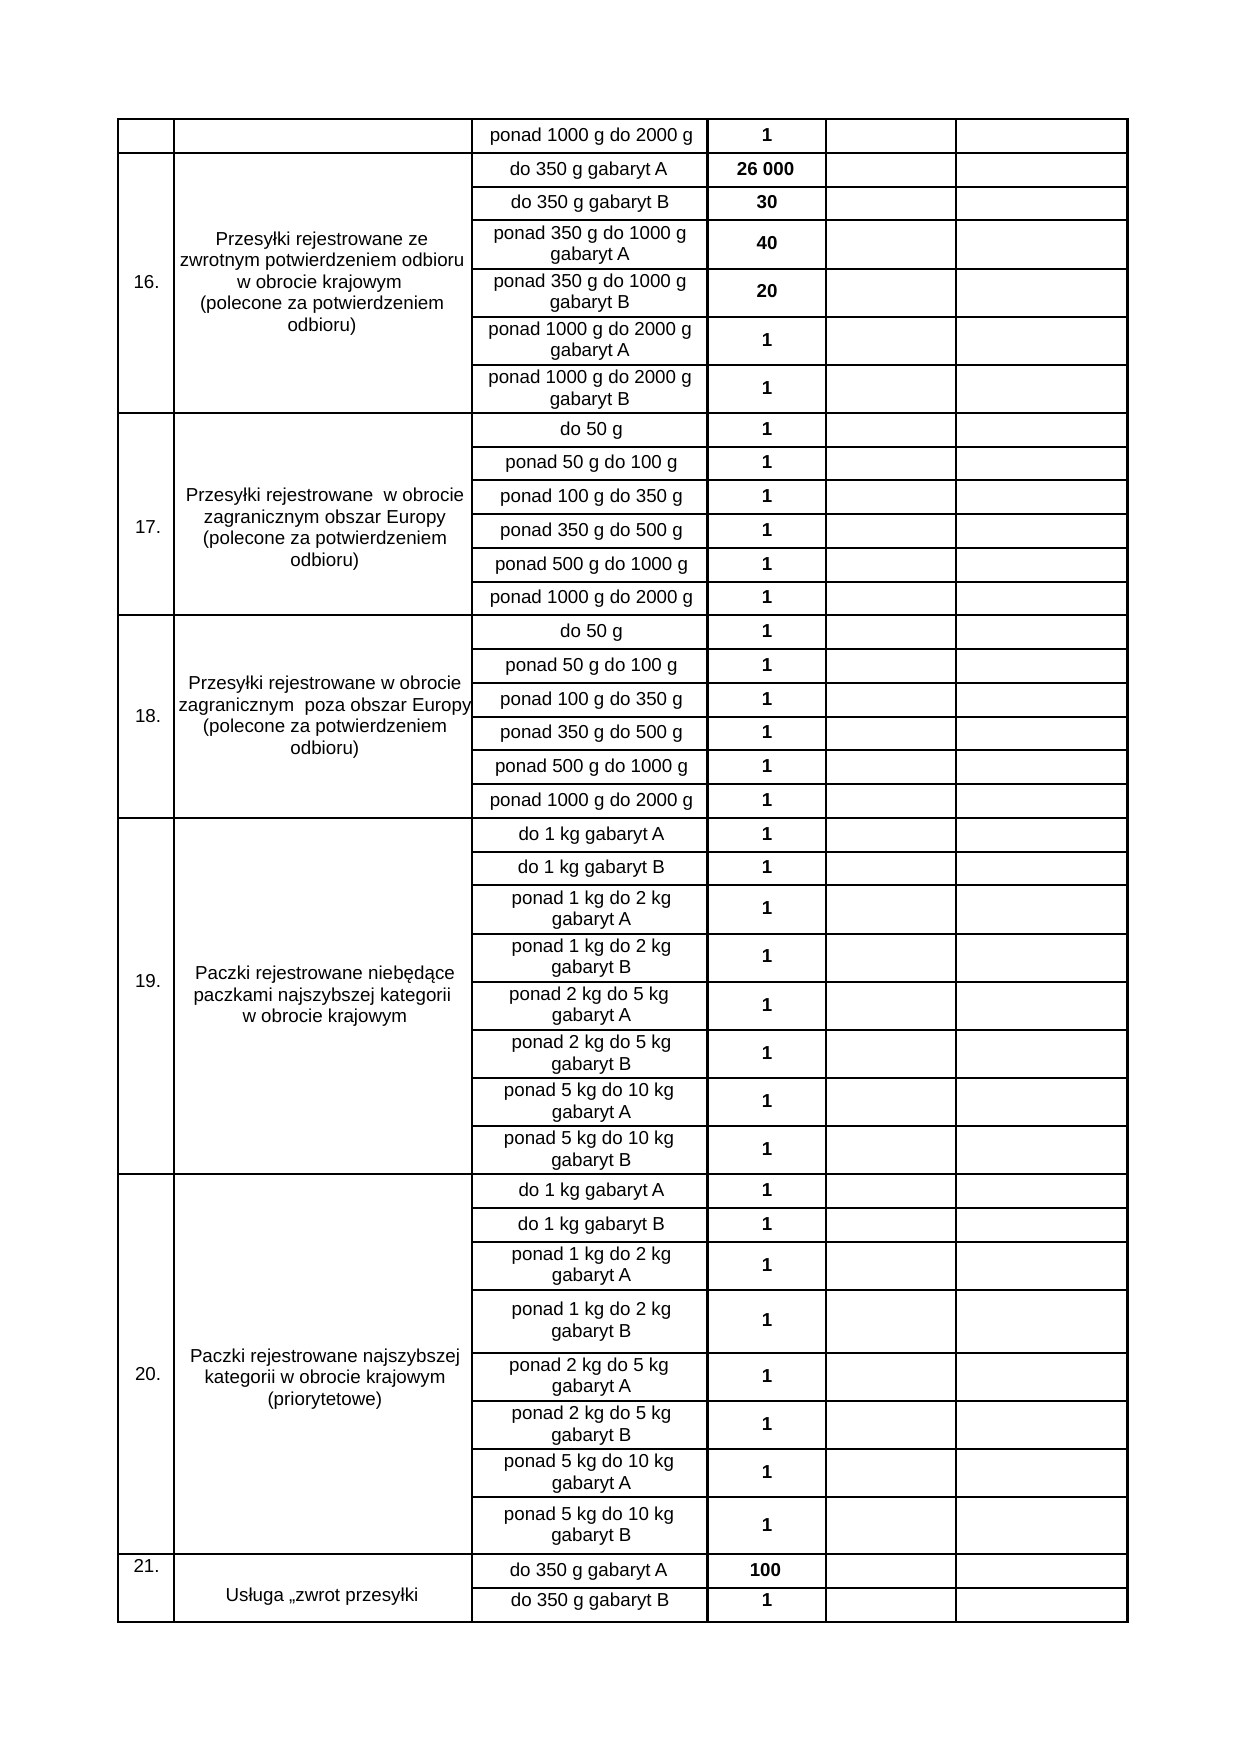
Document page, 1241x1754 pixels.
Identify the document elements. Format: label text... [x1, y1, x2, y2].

table_cell [827, 549, 955, 581]
table_cell do 350 g gabaryt A [473, 154, 706, 186]
table_cell 1 [709, 616, 825, 648]
table_cell [957, 1450, 1126, 1496]
table_cell [827, 751, 955, 783]
table_cell [827, 448, 955, 479]
table_cell 40 [709, 221, 825, 267]
table_cell 1 [709, 1354, 825, 1400]
table_cell [827, 650, 955, 682]
table_cell [957, 515, 1126, 547]
table_cell do 350 g gabaryt B [473, 188, 706, 219]
table_cell [957, 751, 1126, 783]
table_cell [827, 154, 955, 186]
table_cell 1 [709, 853, 825, 884]
table_cell 1 [709, 1209, 825, 1241]
table_cell ponad 1 kg do 2 kg gabaryt A [473, 886, 706, 932]
table_cell ponad 1000 g do 2000 g [473, 583, 706, 614]
table_cell 1 [709, 1243, 825, 1289]
table_cell [827, 819, 955, 851]
table_cell [957, 1209, 1126, 1241]
table_cell Przesyłki rejestrowane w obrocie zagranicznym obszar Europy (polecone za potwierdzeniem odbioru) [175, 414, 471, 614]
table_cell Przesyłki rejestrowane ze zwrotnym potwierdzeniem odbioru w obrocie krajowym (polecone za potwierdzeniem odbioru) [175, 154, 471, 412]
table_cell ponad 100 g do 350 g [473, 684, 706, 716]
table_cell 1 [709, 414, 825, 446]
table_cell 1 [709, 650, 825, 682]
table_cell [957, 1127, 1126, 1173]
table_cell 21. [119, 1555, 173, 1621]
table_cell [957, 1555, 1126, 1587]
table_cell 1 [709, 684, 825, 716]
table_cell [827, 120, 955, 152]
table_cell ponad 350 g do 500 g [473, 718, 706, 749]
table_cell [827, 481, 955, 513]
table_cell [827, 1402, 955, 1448]
table_cell [827, 1079, 955, 1125]
table_cell ponad 100 g do 350 g [473, 481, 706, 513]
table_cell 1 [709, 549, 825, 581]
table_cell [957, 448, 1126, 479]
table_cell [827, 318, 955, 364]
table_cell 17. [119, 414, 173, 614]
table_cell [827, 1175, 955, 1207]
table_cell [957, 935, 1126, 981]
table_cell do 1 kg gabaryt A [473, 1175, 706, 1207]
table_cell 1 [709, 819, 825, 851]
table_cell Paczki rejestrowane najszybszej kategorii w obrocie krajowym (priorytetowe) [175, 1175, 471, 1553]
table_cell [957, 1031, 1126, 1077]
table_cell [957, 154, 1126, 186]
table_cell 1 [709, 1589, 825, 1621]
table_cell ponad 1 kg do 2 kg gabaryt A [473, 1243, 706, 1289]
table_cell ponad 5 kg do 10 kg gabaryt A [473, 1079, 706, 1125]
table_cell [957, 1175, 1126, 1207]
table_cell 1 [709, 448, 825, 479]
table_cell [827, 1450, 955, 1496]
table_cell 19. [119, 819, 173, 1173]
table_cell [957, 853, 1126, 884]
table_cell ponad 2 kg do 5 kg gabaryt A [473, 983, 706, 1029]
table_cell 1 [709, 515, 825, 547]
table_cell 1 [709, 983, 825, 1029]
table_cell do 50 g [473, 616, 706, 648]
table_cell do 50 g [473, 414, 706, 446]
table_cell [957, 1243, 1126, 1289]
table_cell [827, 886, 955, 932]
table_cell Paczki rejestrowane niebędące paczkami najszybszej kategorii w obrocie krajowym [175, 819, 471, 1173]
table_cell [957, 819, 1126, 851]
table_cell 1 [709, 1031, 825, 1077]
table_cell [827, 853, 955, 884]
table_cell [957, 414, 1126, 446]
table_cell 1 [709, 1175, 825, 1207]
table_cell do 350 g gabaryt A [473, 1555, 706, 1587]
table_cell [827, 1589, 955, 1621]
table_cell [957, 1402, 1126, 1448]
table_cell [119, 120, 173, 152]
table_cell 1 [709, 751, 825, 783]
table_cell 26 000 [709, 154, 825, 186]
table_cell do 1 kg gabaryt A [473, 819, 706, 851]
table_cell 16. [119, 154, 173, 412]
table_cell 1 [709, 481, 825, 513]
table_cell ponad 5 kg do 10 kg gabaryt A [473, 1450, 706, 1496]
table_cell [957, 1498, 1126, 1553]
table_cell 1 [709, 1450, 825, 1496]
table_cell [175, 120, 471, 152]
table_cell ponad 1 kg do 2 kg gabaryt B [473, 1291, 706, 1352]
table_cell [957, 785, 1126, 817]
table_cell [957, 1291, 1126, 1352]
table_cell 1 [709, 1402, 825, 1448]
table_cell [957, 886, 1126, 932]
table_cell ponad 1000 g do 2000 g gabaryt A [473, 318, 706, 364]
table_cell ponad 1000 g do 2000 g [473, 120, 706, 152]
table_cell [957, 1079, 1126, 1125]
table_cell ponad 350 g do 500 g [473, 515, 706, 547]
table_cell [827, 188, 955, 219]
table_cell 1 [709, 318, 825, 364]
table_cell [957, 270, 1126, 316]
table_cell [957, 650, 1126, 682]
table_cell [827, 616, 955, 648]
table_cell do 1 kg gabaryt B [473, 1209, 706, 1241]
table_cell ponad 2 kg do 5 kg gabaryt B [473, 1031, 706, 1077]
table_cell [957, 684, 1126, 716]
table_cell [827, 366, 955, 412]
table_cell 1 [709, 120, 825, 152]
table_cell 1 [709, 583, 825, 614]
table_cell ponad 1000 g do 2000 g [473, 785, 706, 817]
table_cell 20. [119, 1175, 173, 1553]
table_cell ponad 2 kg do 5 kg gabaryt A [473, 1354, 706, 1400]
table_cell [827, 414, 955, 446]
table_cell [827, 983, 955, 1029]
table_cell 1 [709, 366, 825, 412]
table_cell [827, 684, 955, 716]
table_cell 1 [709, 1498, 825, 1553]
table_cell [957, 221, 1126, 267]
table_cell [827, 1354, 955, 1400]
table_cell [827, 1031, 955, 1077]
table_cell [827, 1498, 955, 1553]
table_cell 30 [709, 188, 825, 219]
table_cell [827, 270, 955, 316]
table_cell 18. [119, 616, 173, 817]
table_cell [827, 1555, 955, 1587]
table_cell 1 [709, 785, 825, 817]
table_cell [957, 549, 1126, 581]
table_cell ponad 1 kg do 2 kg gabaryt B [473, 935, 706, 981]
table_cell [827, 935, 955, 981]
table_cell [957, 318, 1126, 364]
table_cell [827, 583, 955, 614]
table_cell [957, 120, 1126, 152]
table_cell ponad 500 g do 1000 g [473, 549, 706, 581]
table_cell ponad 5 kg do 10 kg gabaryt B [473, 1498, 706, 1553]
table_cell ponad 50 g do 100 g [473, 650, 706, 682]
table_cell [957, 1589, 1126, 1621]
table_cell [957, 188, 1126, 219]
table_cell [827, 785, 955, 817]
table_cell ponad 50 g do 100 g [473, 448, 706, 479]
table_cell [827, 221, 955, 267]
table_cell ponad 500 g do 1000 g [473, 751, 706, 783]
table_cell [957, 616, 1126, 648]
table_cell [957, 718, 1126, 749]
table_cell [957, 983, 1126, 1029]
table_cell 20 [709, 270, 825, 316]
table_cell ponad 350 g do 1000 g gabaryt A [473, 221, 706, 267]
table_cell 1 [709, 718, 825, 749]
table_cell [827, 718, 955, 749]
table_cell Usługa „zwrot przesyłki [175, 1555, 471, 1621]
table_cell [957, 1354, 1126, 1400]
table_cell ponad 350 g do 1000 g gabaryt B [473, 270, 706, 316]
table_cell 100 [709, 1555, 825, 1587]
table_cell [827, 1243, 955, 1289]
table_cell 1 [709, 1291, 825, 1352]
table_cell 1 [709, 1127, 825, 1173]
table_cell 1 [709, 886, 825, 932]
table_cell 1 [709, 1079, 825, 1125]
table_cell 1 [709, 935, 825, 981]
table_cell [827, 515, 955, 547]
table_cell ponad 2 kg do 5 kg gabaryt B [473, 1402, 706, 1448]
table_cell [957, 481, 1126, 513]
table_cell do 1 kg gabaryt B [473, 853, 706, 884]
table_cell [957, 366, 1126, 412]
table_cell [957, 583, 1126, 614]
table_cell [827, 1209, 955, 1241]
table_cell [827, 1127, 955, 1173]
table_cell ponad 1000 g do 2000 g gabaryt B [473, 366, 706, 412]
table_cell [827, 1291, 955, 1352]
table_cell Przesyłki rejestrowane w obrocie zagranicznym poza obszar Europy (polecone za potwierdzeniem odbioru) [175, 616, 471, 817]
table_cell ponad 5 kg do 10 kg gabaryt B [473, 1127, 706, 1173]
table_cell do 350 g gabaryt B [473, 1589, 706, 1621]
